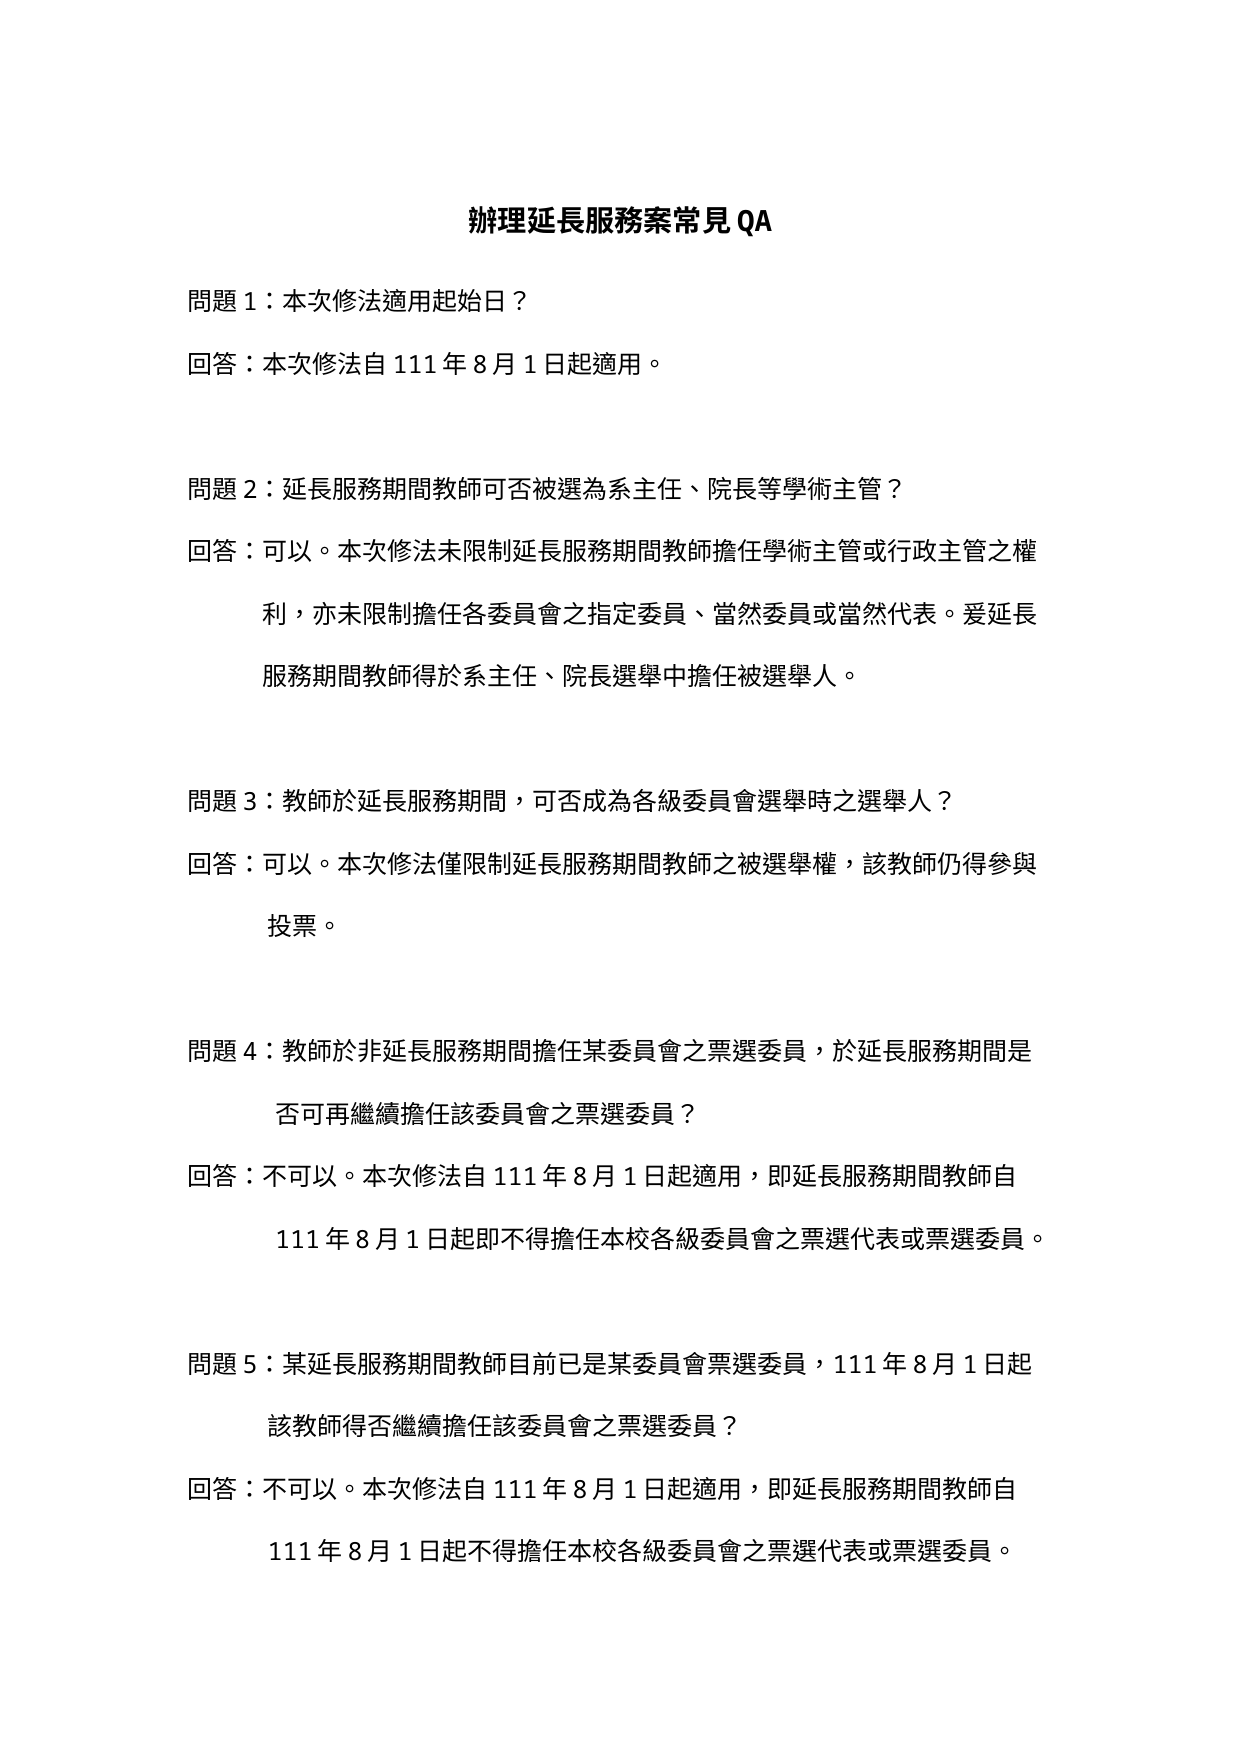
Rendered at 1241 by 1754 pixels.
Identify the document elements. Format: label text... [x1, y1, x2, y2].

text 問題1：本次修法適用起始日？ [187, 258, 1053, 321]
text 問題2：延長服務期間教師可否被選為系主任、院長等學術主管？ [187, 446, 1053, 508]
text 回答：可以。本次修法未限制延長服務期間教師擔任學術主管或行政主管之權利，亦未限制擔任各委員會之指定委員、當然委員或當然代表。爰延長服務期間教師得於系主任、院長選舉中擔任被選舉人。 [187, 508, 1053, 696]
text 問題5：某延長服務期間教師目前已是某委員會票選委員，111年8月1日起該教師得否繼續擔任該委員會之票選委員？ [187, 1321, 1053, 1446]
text 問題3：教師於延長服務期間，可否成為各級委員會選舉時之選舉人？ [187, 758, 1053, 821]
text 問題4：教師於非延長服務期間擔任某委員會之票選委員，於延長服務期間是否可再繼續擔任該委員會之票選委員？ [187, 1008, 1053, 1133]
text 回答：不可以。本次修法自111年8月1日起適用，即延長服務期間教師自111年8月1日起不得擔任本校各級委員會之票選代表或票選委員。 [187, 1446, 1053, 1571]
text 回答：不可以。本次修法自111年8月1日起適用，即延長服務期間教師自111年8月1日起即不得擔任本校各級委員會之票選代表或票選委員。 [187, 1133, 1053, 1258]
text 回答：可以。本次修法僅限制延長服務期間教師之被選舉權，該教師仍得參與投票。 [187, 821, 1053, 946]
text 辦理延長服務案常見QA [187, 177, 1053, 239]
text 回答：本次修法自111年8月1日起適用。 [187, 321, 1053, 383]
